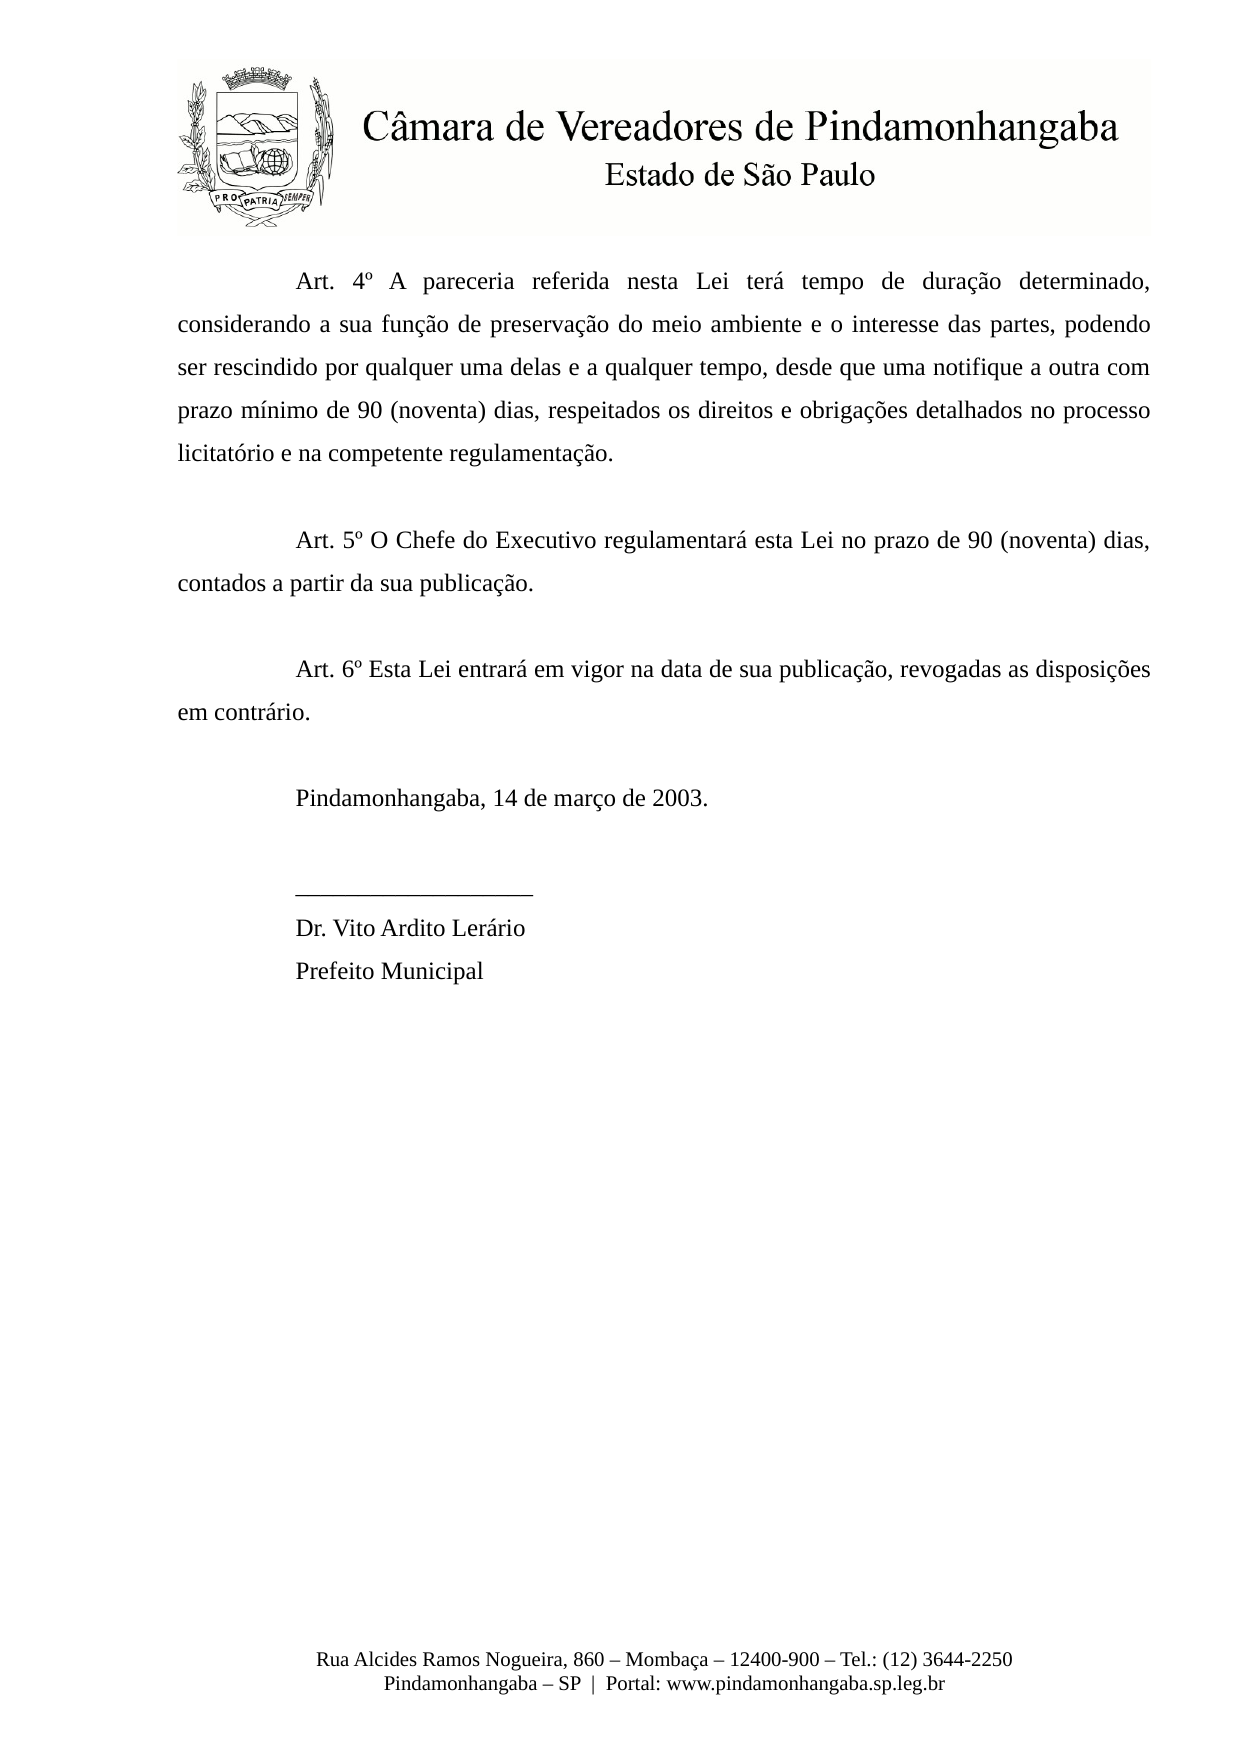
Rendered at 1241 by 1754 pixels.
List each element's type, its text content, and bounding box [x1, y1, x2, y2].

text Art. 4º A pareceria referida nesta Lei terá tempo de duração determinado, considerando a sua função de preservação do meio ambiente e o interesse das partes, podendo ser rescindido por qualquer uma delas e a qualquer tempo, desde que uma notifique a outra com prazo mínimo de 90 (noventa) dias, respeitados os direitos e obrigações detalhados no processo licitatório e na competente regulamentação. [177, 266, 1152, 467]
text Art. 6º Esta Lei entrará em vigor na data de sua publicação, revogadas as disposições em contrário. [177, 654, 1152, 726]
text Dr. Vito Ardito Lerário [177, 913, 1152, 942]
text Art. 5º O Chefe do Executivo regulamentará esta Lei no prazo de 90 (noventa) dias, contados a partir da sua publicação. [177, 525, 1152, 597]
picture [177, 59, 1152, 236]
text Pindamonhangaba, 14 de março de 2003. [177, 783, 1152, 812]
text Prefeito Municipal [177, 956, 1152, 985]
text ___________________ [177, 870, 1152, 898]
